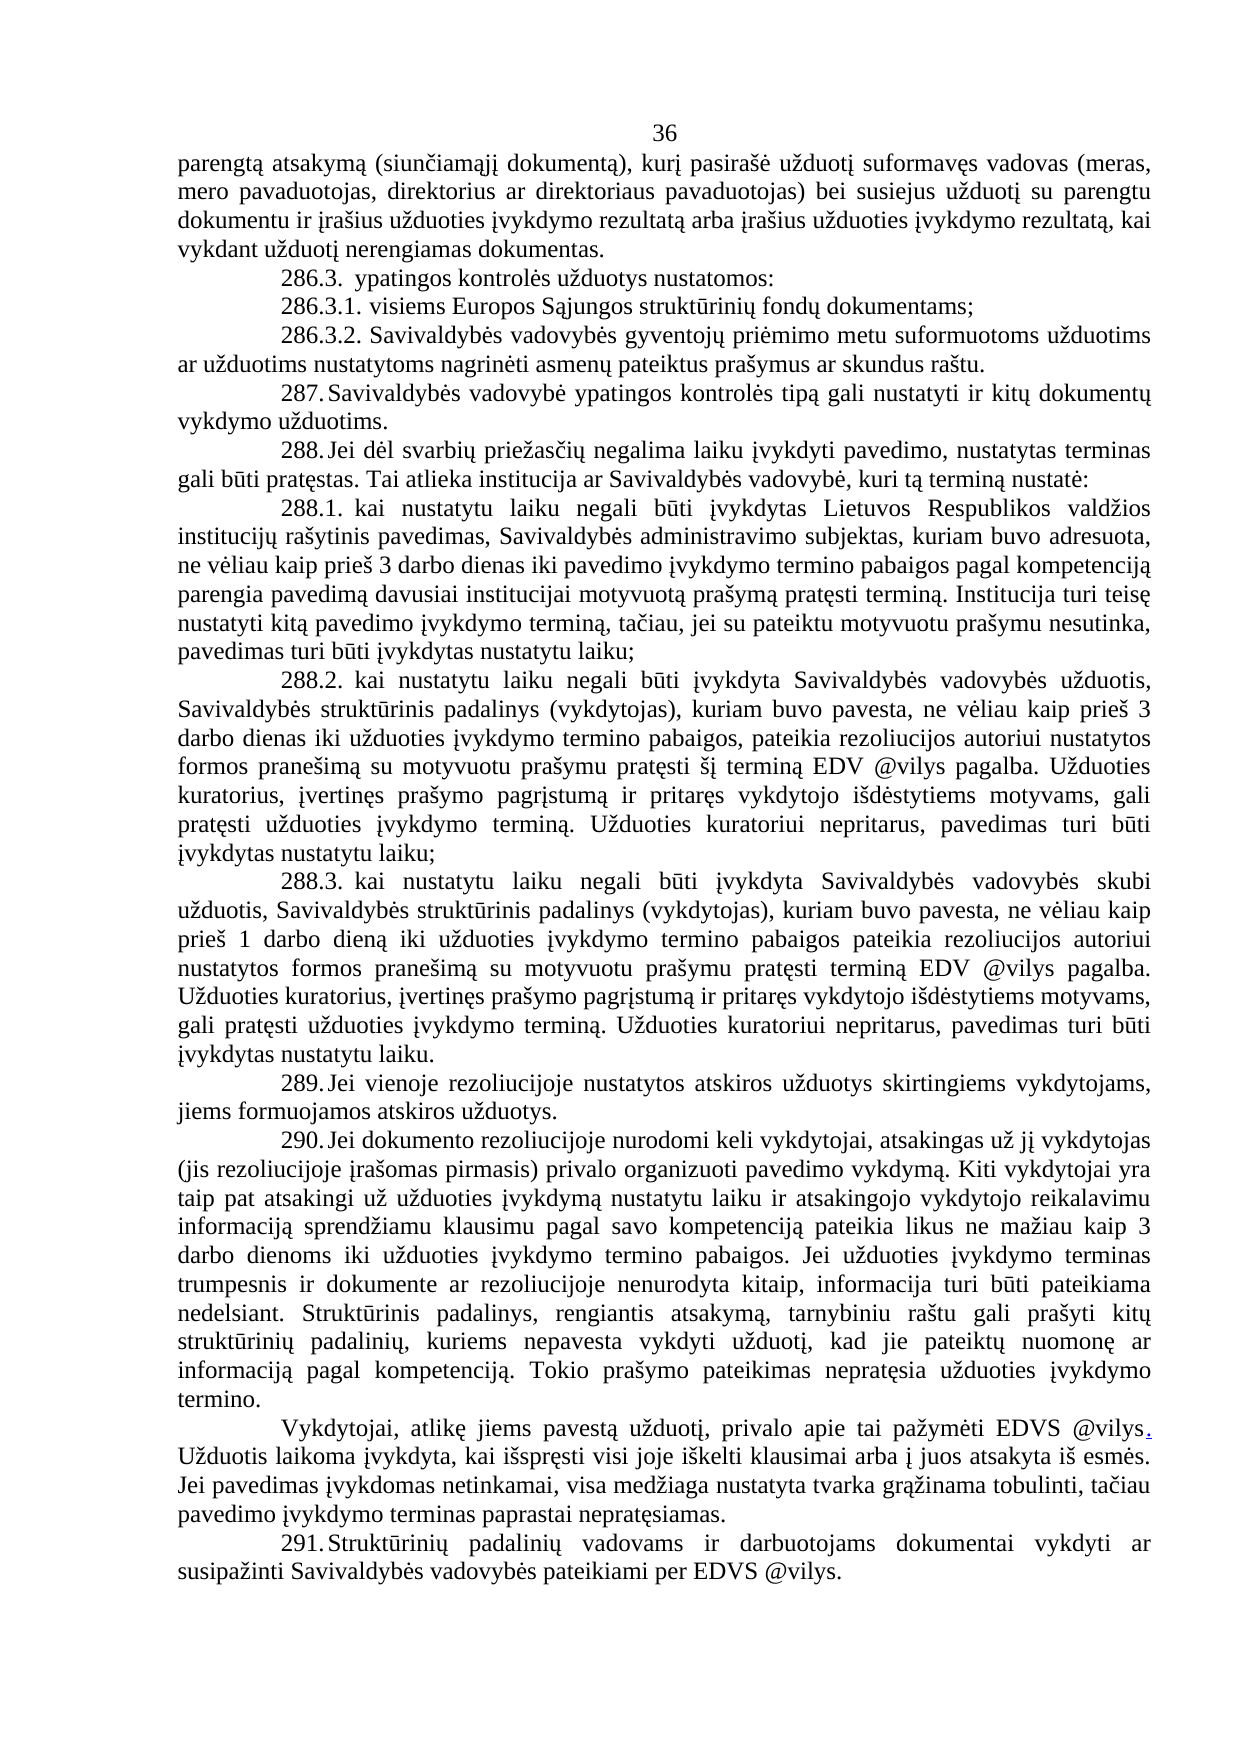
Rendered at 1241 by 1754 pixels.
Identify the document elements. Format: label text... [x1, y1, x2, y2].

text Vykdytojai, atlikę jiems pavestą užduotį, privalo apie tai pažymėti EDVS @vilys. Užduotis laikoma įvykdyta, kai išspręsti visi joje iškelti klausimai arba į juos atsakyta iš esmės. Jei pavedimas įvykdomas netinkamai, visa medžiaga nustatyta tvarka grąžinama tobulinti, tačiau pavedimo įvykdymo terminas paprastai nepratęsiamas. [177, 1413, 1152, 1528]
text 291. Struktūrinių padalinių vadovams ir darbuotojams dokumentai vykdyti ar susipažinti Savivaldybės vadovybės pateikiami per EDVS @vilys. [177, 1528, 1152, 1585]
text 290. Jei dokumento rezoliucijoje nurodomi keli vykdytojai, atsakingas už jį vykdytojas (jis rezoliucijoje įrašomas pirmasis) privalo organizuoti pavedimo vykdymą. Kiti vykdytojai yra taip pat atsakingi už užduoties įvykdymą nustatytu laiku ir atsakingojo vykdytojo reikalavimu informaciją sprendžiamu klausimu pagal savo kompetenciją pateikia likus ne mažiau kaip 3 darbo dienoms iki užduoties įvykdymo termino pabaigos. Jei užduoties įvykdymo terminas trumpesnis ir dokumente ar rezoliucijoje nenurodyta kitaip, informacija turi būti pateikiama nedelsiant. Struktūrinis padalinys, rengiantis atsakymą, tarnybiniu raštu gali prašyti kitų struktūrinių padalinių, kuriems nepavesta vykdyti užduotį, kad jie pateiktų nuomonę ar informaciją pagal kompetenciją. Tokio prašymo pateikimas nepratęsia užduoties įvykdymo termino. [177, 1125, 1152, 1413]
text 286.3. ypatingos kontrolės užduotys nustatomos: [177, 263, 1152, 291]
text 288.3. kai nustatytu laiku negali būti įvykdyta Savivaldybės vadovybės skubi užduotis, Savivaldybės struktūrinis padalinys (vykdytojas), kuriam buvo pavesta, ne vėliau kaip prieš 1 darbo dieną iki užduoties įvykdymo termino pabaigos pateikia rezoliucijos autoriui nustatytos formos pranešimą su motyvuotu prašymu pratęsti terminą EDV @vilys pagalba. Užduoties kuratorius, įvertinęs prašymo pagrįstumą ir pritaręs vykdytojo išdėstytiems motyvams, gali pratęsti užduoties įvykdymo terminą. Užduoties kuratoriui nepritarus, pavedimas turi būti įvykdytas nustatytu laiku. [177, 866, 1152, 1068]
text 289. Jei vienoje rezoliucijoje nustatytos atskiros užduotys skirtingiems vykdytojams, jiems formuojamos atskiros užduotys. [177, 1068, 1152, 1125]
text 286.3.1. visiems Europos Sąjungos struktūrinių fondų dokumentams; [177, 291, 1152, 320]
text 288. Jei dėl svarbių priežasčių negalima laiku įvykdyti pavedimo, nustatytas terminas gali būti pratęstas. Tai atlieka institucija ar Savivaldybės vadovybė, kuri tą terminą nustatė: [177, 435, 1152, 493]
text parengtą atsakymą (siunčiamąjį dokumentą), kurį pasirašė užduotį suformavęs vadovas (meras, mero pavaduotojas, direktorius ar direktoriaus pavaduotojas) bei susiejus užduotį su parengtu dokumentu ir įrašius užduoties įvykdymo rezultatą arba įrašius užduoties įvykdymo rezultatą, kai vykdant užduotį nerengiamas dokumentas. [177, 148, 1152, 263]
text 287. Savivaldybės vadovybė ypatingos kontrolės tipą gali nustatyti ir kitų dokumentų vykdymo užduotims. [177, 378, 1152, 435]
text 286.3.2. Savivaldybės vadovybės gyventojų priėmimo metu suformuotoms užduotims ar užduotims nustatytoms nagrinėti asmenų pateiktus prašymus ar skundus raštu. [177, 320, 1152, 378]
text 288.1. kai nustatytu laiku negali būti įvykdytas Lietuvos Respublikos valdžios institucijų rašytinis pavedimas, Savivaldybės administravimo subjektas, kuriam buvo adresuota, ne vėliau kaip prieš 3 darbo dienas iki pavedimo įvykdymo termino pabaigos pagal kompetenciją parengia pavedimą davusiai institucijai motyvuotą prašymą pratęsti terminą. Institucija turi teisę nustatyti kitą pavedimo įvykdymo terminą, tačiau, jei su pateiktu motyvuotu prašymu nesutinka, pavedimas turi būti įvykdytas nustatytu laiku; [177, 493, 1152, 665]
text 288.2. kai nustatytu laiku negali būti įvykdyta Savivaldybės vadovybės užduotis, Savivaldybės struktūrinis padalinys (vykdytojas), kuriam buvo pavesta, ne vėliau kaip prieš 3 darbo dienas iki užduoties įvykdymo termino pabaigos, pateikia rezoliucijos autoriui nustatytos formos pranešimą su motyvuotu prašymu pratęsti šį terminą EDV @vilys pagalba. Užduoties kuratorius, įvertinęs prašymo pagrįstumą ir pritaręs vykdytojo išdėstytiems motyvams, gali pratęsti užduoties įvykdymo terminą. Užduoties kuratoriui nepritarus, pavedimas turi būti įvykdytas nustatytu laiku; [177, 665, 1152, 866]
